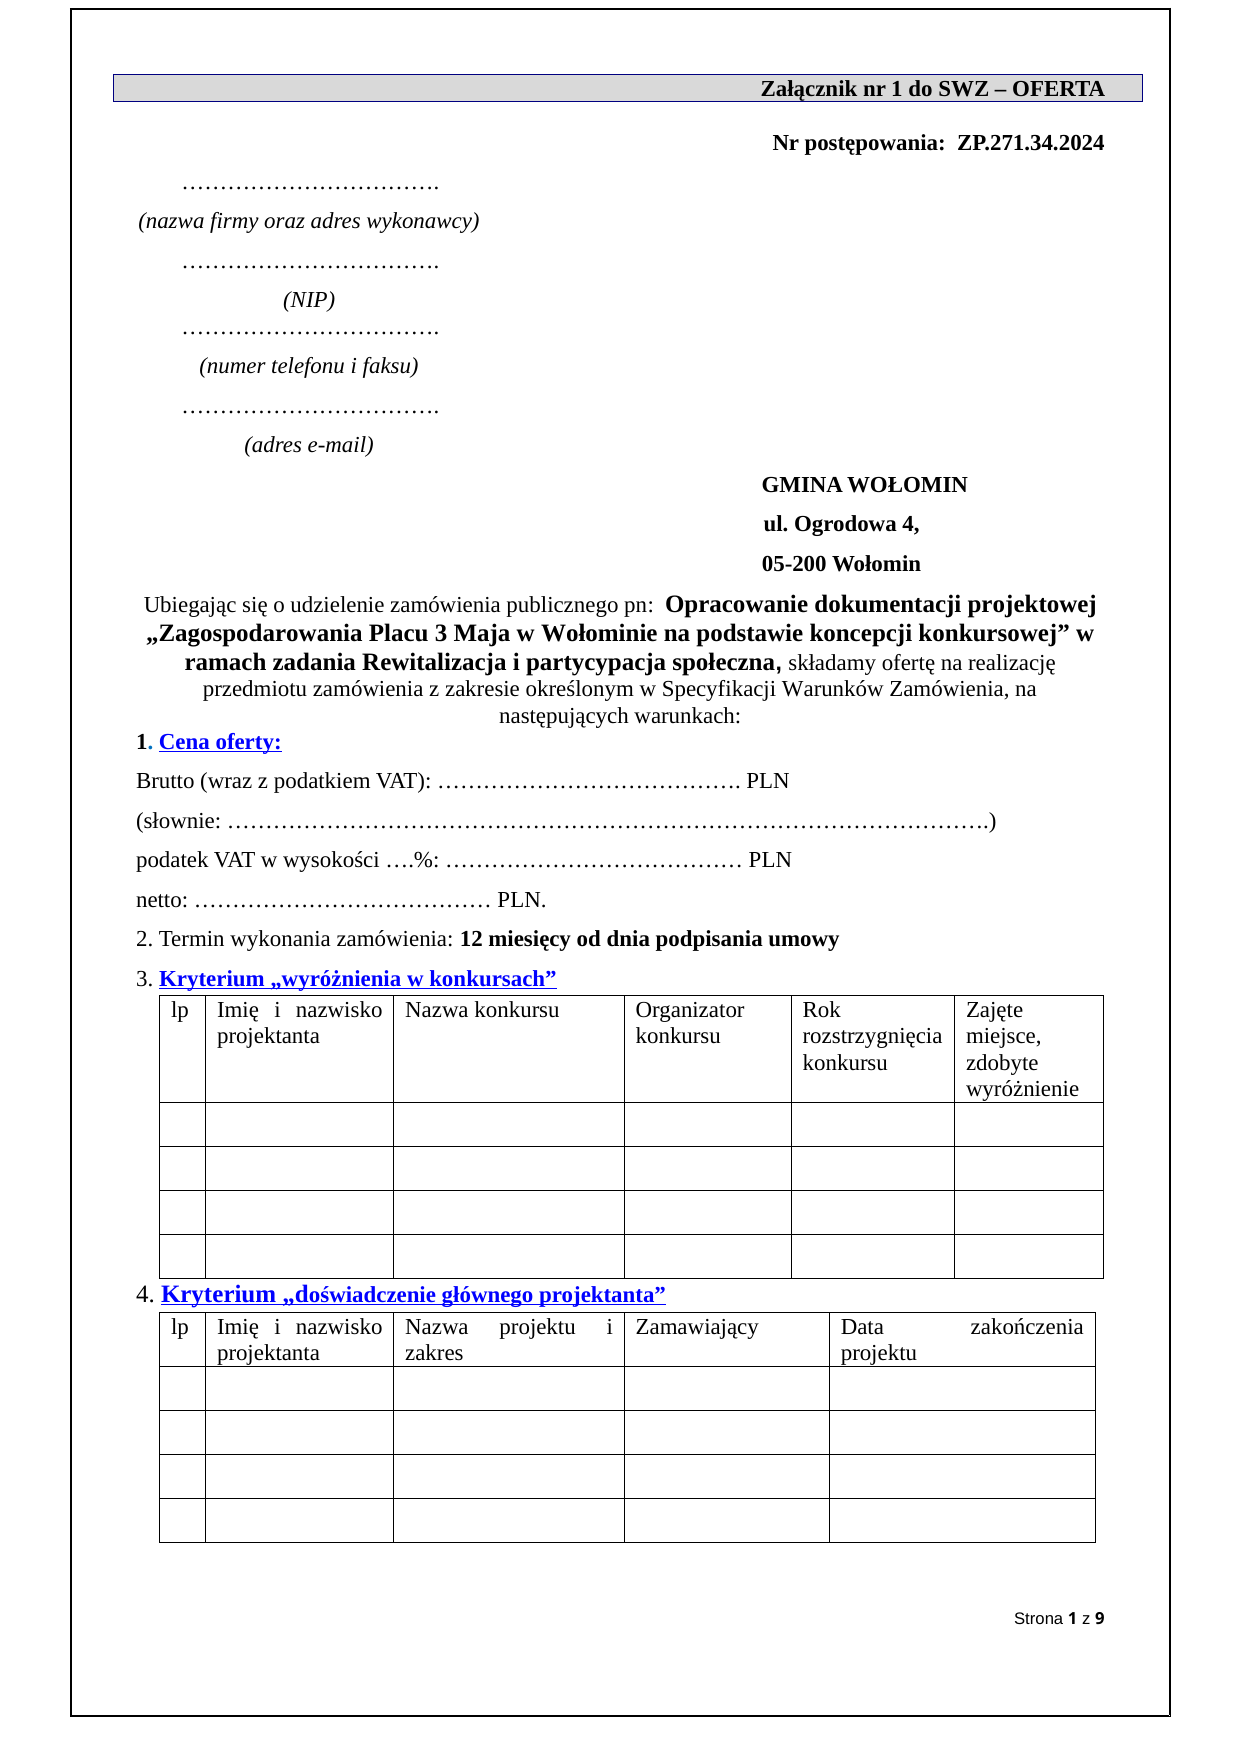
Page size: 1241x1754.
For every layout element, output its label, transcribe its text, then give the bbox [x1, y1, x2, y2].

text 05-200 Wołomin [504, 550, 1104, 576]
text ……………………………. [136, 313, 484, 339]
table_cell [160, 1367, 205, 1410]
table_cell [394, 1191, 624, 1234]
table_cell [206, 1367, 393, 1410]
table_cell [792, 1103, 954, 1146]
table_cell [206, 1235, 393, 1278]
table_cell [625, 1455, 829, 1498]
table_cell [394, 1147, 624, 1190]
table_cell [394, 1103, 624, 1146]
table_cell [160, 1411, 205, 1454]
table_cell [625, 1147, 791, 1190]
text podatek VAT w wysokości ….%: ………………………………… PLN [136, 847, 1104, 873]
table_cell [206, 1191, 393, 1234]
table_cell [625, 1367, 829, 1410]
table_cell [160, 1147, 205, 1190]
table_header Zajęte miejsce, zdobyte wyróżnienie [955, 996, 1103, 1102]
text Ubiegając się o udzielenie zamówienia publicznego pn: Opracowanie dokumentacji projektowej „Zagospodarowania Placu 3 Maja w Wołominie na podstawie koncepcji konkursowej” w ramach zadania Rewitalizacja i partycypacja społeczna, składamy ofertę na realizację przedmiotu zamówienia z zakresie określonym w Specyfikacji Warunków Zamówienia, na następujących warunkach: [136, 589, 1104, 728]
table_cell [160, 1235, 205, 1278]
table_cell [955, 1103, 1103, 1146]
text ……………………………. [136, 168, 484, 194]
text ……………………………. [136, 247, 484, 273]
table_cell [394, 1235, 624, 1278]
table_cell [955, 1147, 1103, 1190]
list 4. Kryterium „doświadczenie głównego projektanta” [136, 1279, 1104, 1308]
table_cell [625, 1411, 829, 1454]
table_cell [394, 1455, 624, 1498]
table_header Zamawiający [625, 1313, 829, 1366]
table_cell [625, 1235, 791, 1278]
table_header Organizator konkursu [625, 996, 791, 1102]
table_cell [160, 1499, 205, 1542]
text Nr postępowania: ZP.271.34.2024 [136, 128, 1104, 155]
table_cell [625, 1103, 791, 1146]
table_cell [206, 1411, 393, 1454]
table_cell [830, 1499, 1095, 1542]
table_cell [394, 1499, 624, 1542]
text (numer telefonu i faksu) [136, 352, 484, 379]
table_header Imię i nazwisko projektanta [206, 996, 393, 1102]
table_cell [625, 1191, 791, 1234]
table_cell [206, 1103, 393, 1146]
table_cell [955, 1235, 1103, 1278]
text (NIP) [136, 286, 484, 313]
table_cell [394, 1367, 624, 1410]
table_header Załącznik nr 1 do SWZ – OFERTA [114, 75, 1142, 101]
table_cell [792, 1235, 954, 1278]
text GMINA WOŁOMIN [136, 471, 1104, 497]
table_header lp [160, 1313, 205, 1366]
table_cell [160, 1103, 205, 1146]
text (adres e-mail) [136, 431, 484, 458]
text 1. Cena oferty: [136, 728, 1104, 754]
table_header Data zakończenia projektu [830, 1313, 1095, 1366]
table_header Nazwa konkursu [394, 996, 624, 1102]
text ……………………………. [136, 392, 484, 418]
table_header Imię i nazwisko projektanta [206, 1313, 393, 1366]
table_cell [160, 1191, 205, 1234]
table_cell [830, 1411, 1095, 1454]
list 3. Kryterium „wyróżnienia w konkursach” [136, 965, 1104, 991]
table_cell [625, 1499, 829, 1542]
table_cell [830, 1367, 1095, 1410]
table_cell [160, 1455, 205, 1498]
text netto: ………………………………… PLN. [136, 886, 1104, 912]
table_cell [955, 1191, 1103, 1234]
table_cell [792, 1191, 954, 1234]
table_cell [792, 1147, 954, 1190]
text Brutto (wraz z podatkiem VAT): …………………………………. PLN [136, 768, 1104, 794]
table_cell [830, 1455, 1095, 1498]
text 2. Termin wykonania zamówienia: 12 miesięcy od dnia podpisania umowy [136, 926, 1104, 952]
table_cell [206, 1455, 393, 1498]
table_cell [206, 1147, 393, 1190]
table_header Rok rozstrzygnięcia konkursu [792, 996, 954, 1102]
table_header Nazwa projektu i zakres [394, 1313, 624, 1366]
table_cell [394, 1411, 624, 1454]
table_header lp [160, 996, 205, 1102]
text (nazwa firmy oraz adres wykonawcy) [136, 207, 484, 234]
text (słownie: ……………………………………………………………………………………….) [136, 807, 1104, 833]
text ul. Ogrodowa 4, [504, 510, 1104, 537]
table_cell [206, 1499, 393, 1542]
